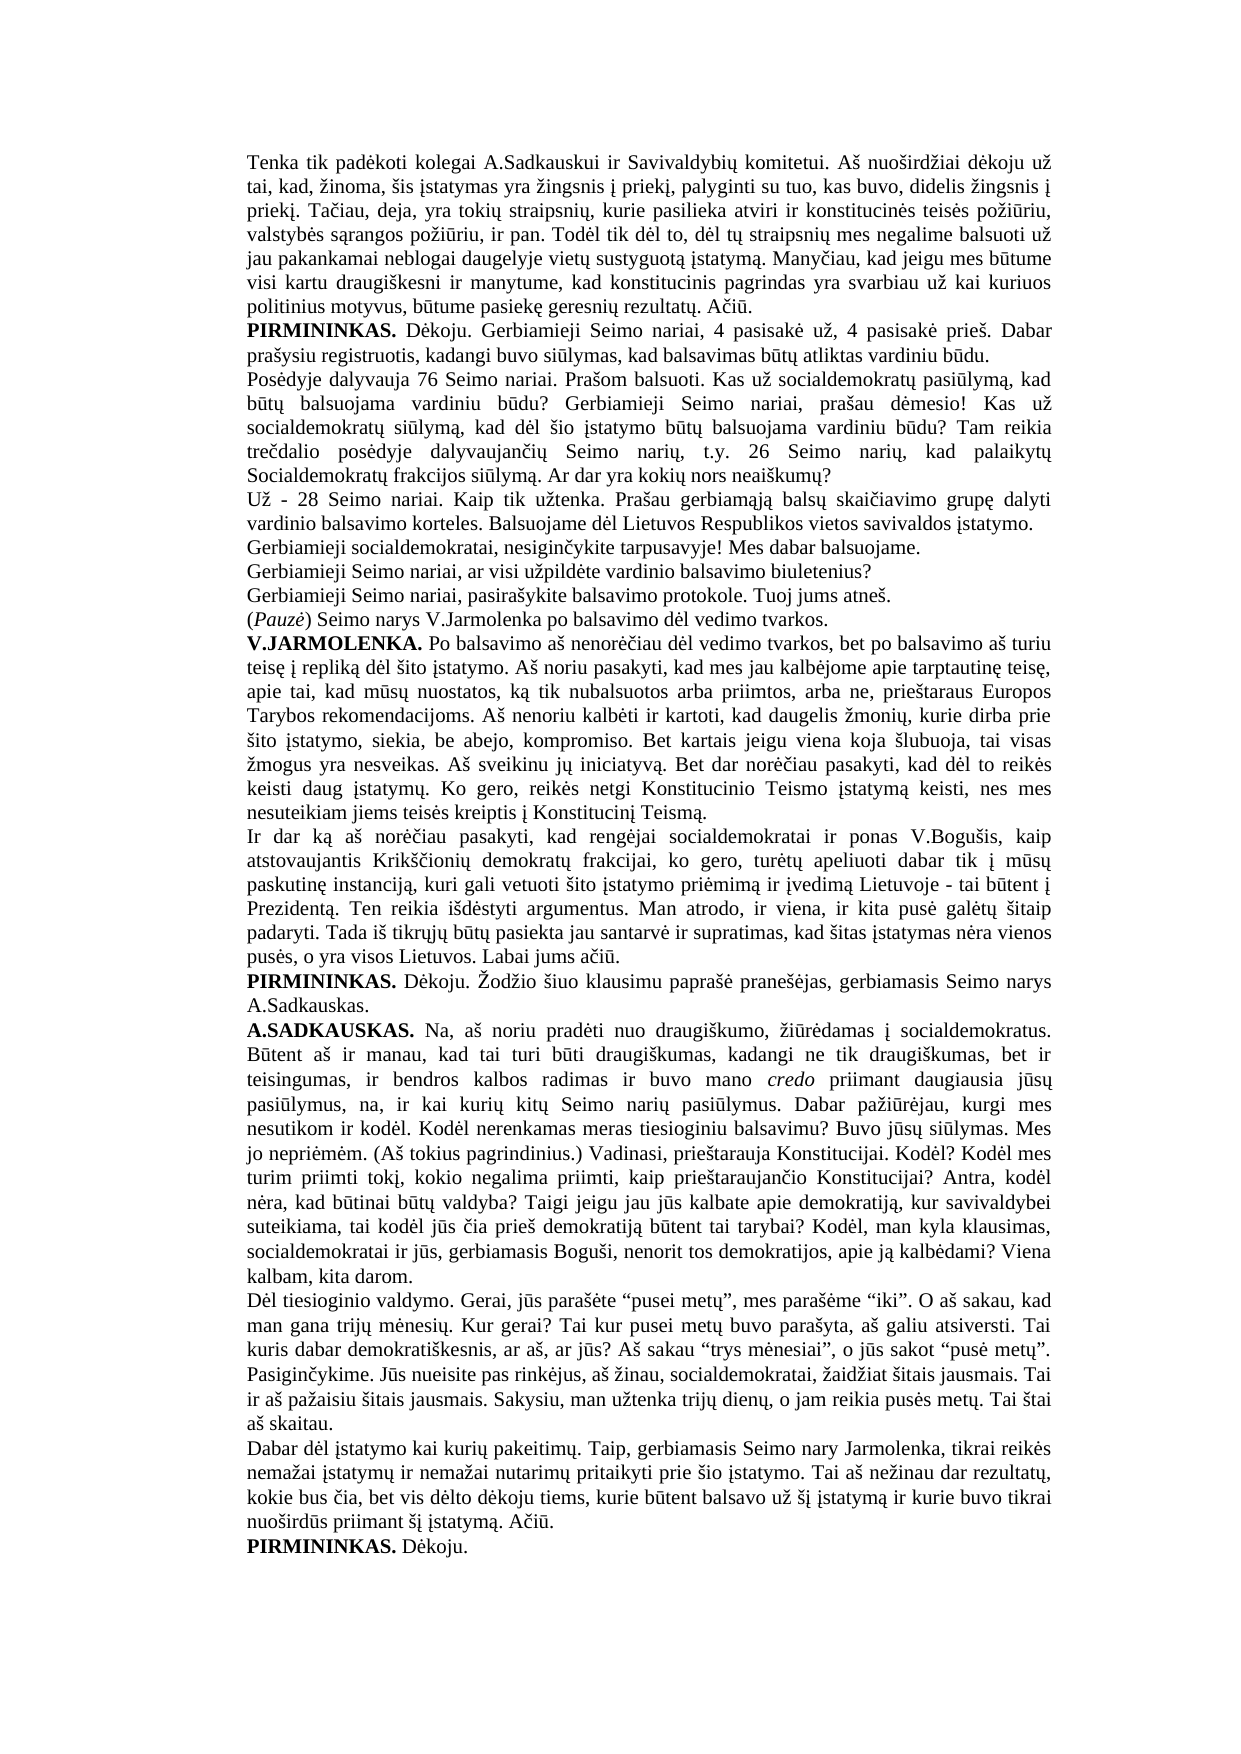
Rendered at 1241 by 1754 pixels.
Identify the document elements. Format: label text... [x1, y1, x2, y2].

text Gerbiamieji Seimo nariai, pasirašykite balsavimo protokole. Tuoj jums atneš. [247, 583, 1053, 607]
text Dabar dėl įstatymo kai kurių pakeitimų. Taip, gerbiamasis Seimo nary Jarmolenka, tikrai reikės nemažai įstatymų ir nemažai nutarimų pritaikyti prie šio įstatymo. Tai aš nežinau dar rezultatų, kokie bus čia, bet vis dėlto dėkoju tiems, kurie būtent balsavo už šį įstatymą ir kurie buvo tikrai nuoširdūs priimant šį įstatymą. Ačiū. [247, 1435, 1053, 1533]
text Gerbiamieji Seimo nariai, ar visi užpildėte vardinio balsavimo biuletenius? [247, 559, 1053, 583]
text A.SADKAUSKAS. Na, aš noriu pradėti nuo draugiškumo, žiūrėdamas į socialdemokratus. Būtent aš ir manau, kad tai turi būti draugiškumas, kadangi ne tik draugiškumas, bet ir teisingumas, ir bendros kalbos radimas ir buvo mano credo priimant daugiausia jūsų pasiūlymus, na, ir kai kurių kitų Seimo narių pasiūlymus. Dabar pažiūrėjau, kurgi mes nesutikom ir kodėl. Kodėl nerenkamas meras tiesioginiu balsavimu? Buvo jūsų siūlymas. Mes jo nepriėmėm. (Aš tokius pagrindinius.) Vadinasi, prieštarauja Konstitucijai. Kodėl? Kodėl mes turim priimti tokį, kokio negalima priimti, kaip prieštaraujančio Konstitucijai? Antra, kodėl nėra, kad būtinai būtų valdyba? Taigi jeigu jau jūs kalbate apie demokratiją, kur savivaldybei suteikiama, tai kodėl jūs čia prieš demokratiją būtent tai tarybai? Kodėl, man kyla klausimas, socialdemokratai ir jūs, gerbiamasis Boguši, nenorit tos demokratijos, apie ją kalbėdami? Viena kalbam, kita darom. [247, 1017, 1053, 1288]
text PIRMININKAS. Dėkoju. Gerbiamieji Seimo nariai, 4 pasisakė už, 4 pasisakė prieš. Dabar prašysiu registruotis, kadangi buvo siūlymas, kad balsavimas būtų atliktas vardiniu būdu. [247, 318, 1053, 367]
text (Pauzė) Seimo narys V.Jarmolenka po balsavimo dėl vedimo tvarkos. [247, 607, 1053, 631]
text PIRMININKAS. Dėkoju. [247, 1533, 1053, 1558]
text Gerbiamieji socialdemokratai, nesiginčykite tarpusavyje! Mes dabar balsuojame. [247, 535, 1053, 559]
text Ir dar ką aš norėčiau pasakyti, kad rengėjai socialdemokratai ir ponas V.Bogušis, kaip atstovaujantis Krikščionių demokratų frakcijai, ko gero, turėtų apeliuoti dabar tik į mūsų paskutinę instanciją, kuri gali vetuoti šito įstatymo priėmimą ir įvedimą Lietuvoje - tai būtent į Prezidentą. Ten reikia išdėstyti argumentus. Man atrodo, ir viena, ir kita pusė galėtų šitaip padaryti. Tada iš tikrųjų būtų pasiekta jau santarvė ir supratimas, kad šitas įstatymas nėra vienos pusės, o yra visos Lietuvos. Labai jums ačiū. [247, 824, 1053, 968]
text Tenka tik padėkoti kolegai A.Sadkauskui ir Savivaldybių komitetui. Aš nuoširdžiai dėkoju už tai, kad, žinoma, šis įstatymas yra žingsnis į priekį, palyginti su tuo, kas buvo, didelis žingsnis į priekį. Tačiau, deja, yra tokių straipsnių, kurie pasilieka atviri ir konstitucinės teisės požiūriu, valstybės sąrangos požiūriu, ir pan. Todėl tik dėl to, dėl tų straipsnių mes negalime balsuoti už jau pakankamai neblogai daugelyje vietų sustyguotą įstatymą. Manyčiau, kad jeigu mes būtume visi kartu draugiškesni ir manytume, kad konstitucinis pagrindas yra svarbiau už kai kuriuos politinius motyvus, būtume pasiekę geresnių rezultatų. Ačiū. [247, 150, 1053, 318]
text Dėl tiesioginio valdymo. Gerai, jūs parašėte “pusei metų”, mes parašėme “iki”. O aš sakau, kad man gana trijų mėnesių. Kur gerai? Tai kur pusei metų buvo parašyta, aš galiu atsiversti. Tai kuris dabar demokratiškesnis, ar aš, ar jūs? Aš sakau “trys mėnesiai”, o jūs sakot “pusė metų”. Pasiginčykime. Jūs nueisite pas rinkėjus, aš žinau, socialdemokratai, žaidžiat šitais jausmais. Tai ir aš pažaisiu šitais jausmais. Sakysiu, man užtenka trijų dienų, o jam reikia pusės metų. Tai štai aš skaitau. [247, 1288, 1053, 1435]
text V.JARMOLENKA. Po balsavimo aš nenorėčiau dėl vedimo tvarkos, bet po balsavimo aš turiu teisę į repliką dėl šito įstatymo. Aš noriu pasakyti, kad mes jau kalbėjome apie tarptautinę teisę, apie tai, kad mūsų nuostatos, ką tik nubalsuotos arba priimtos, arba ne, prieštaraus Europos Tarybos rekomendacijoms. Aš nenoriu kalbėti ir kartoti, kad daugelis žmonių, kurie dirba prie šito įstatymo, siekia, be abejo, kompromiso. Bet kartais jeigu viena koja šlubuoja, tai visas žmogus yra nesveikas. Aš sveikinu jų iniciatyvą. Bet dar norėčiau pasakyti, kad dėl to reikės keisti daug įstatymų. Ko gero, reikės netgi Konstitucinio Teismo įstatymą keisti, nes mes nesuteikiam jiems teisės kreiptis į Konstitucinį Teismą. [247, 631, 1053, 824]
text Už - 28 Seimo nariai. Kaip tik užtenka. Prašau gerbiamąją balsų skaičiavimo grupę dalyti vardinio balsavimo korteles. Balsuojame dėl Lietuvos Respublikos vietos savivaldos įstatymo. [247, 487, 1053, 535]
text Posėdyje dalyvauja 76 Seimo nariai. Prašom balsuoti. Kas už socialdemokratų pasiūlymą, kad būtų balsuojama vardiniu būdu? Gerbiamieji Seimo nariai, prašau dėmesio! Kas už socialdemokratų siūlymą, kad dėl šio įstatymo būtų balsuojama vardiniu būdu? Tam reikia trečdalio posėdyje dalyvaujančių Seimo narių, t.y. 26 Seimo narių, kad palaikytų Socialdemokratų frakcijos siūlymą. Ar dar yra kokių nors neaiškumų? [247, 367, 1053, 487]
text PIRMININKAS. Dėkoju. Žodžio šiuo klausimu paprašė pranešėjas, gerbiamasis Seimo narys A.Sadkauskas. [247, 968, 1053, 1017]
